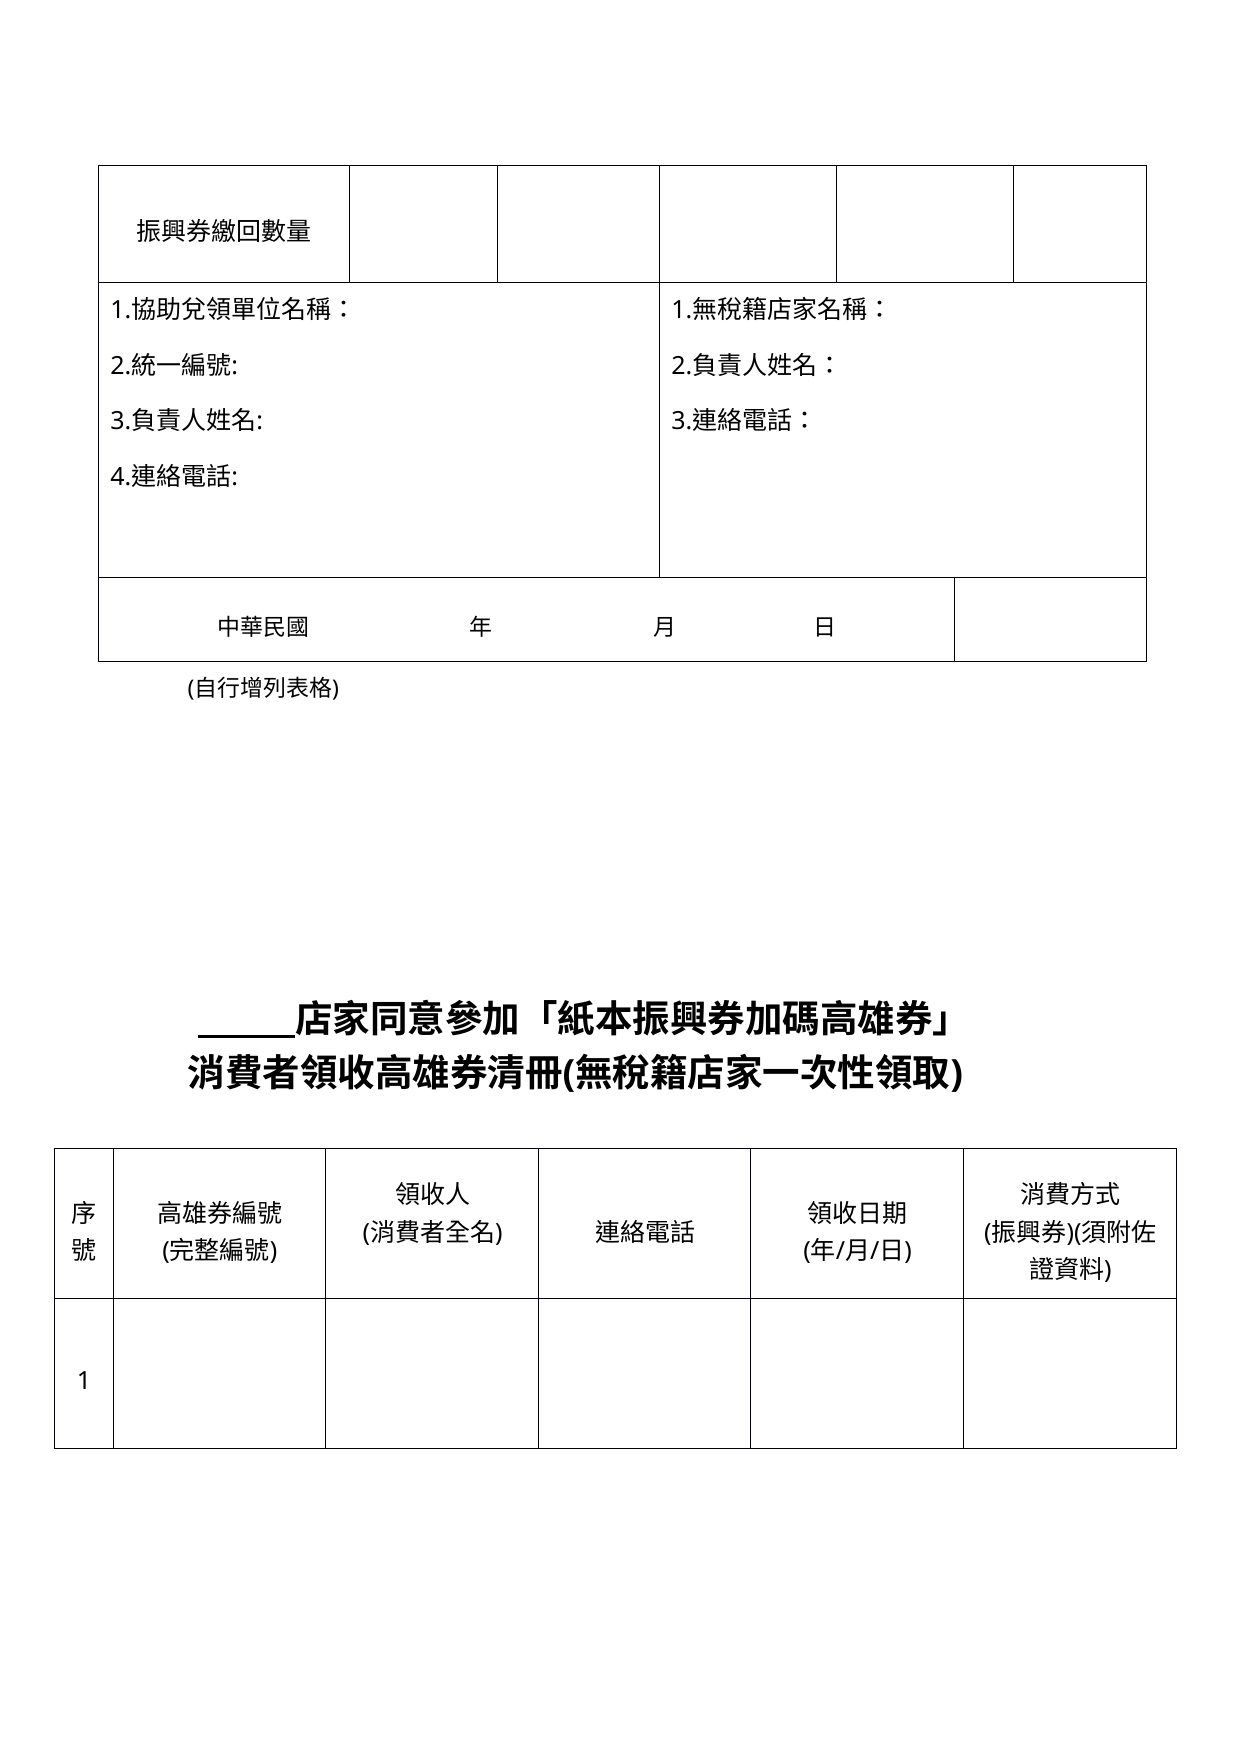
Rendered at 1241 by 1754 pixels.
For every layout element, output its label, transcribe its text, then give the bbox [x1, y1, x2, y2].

table_cell 1.協助兌領單位名稱： 2.統一編號: 3.負責人姓名: 4.連絡電話: [99, 283, 659, 577]
table_cell [837, 166, 1013, 282]
table_cell 1.無稅籍店家名稱： 2.負責人姓名： 3.連絡電話： [660, 283, 1146, 577]
table_cell [751, 1299, 963, 1448]
table_cell [660, 166, 836, 282]
table_cell 1 [55, 1299, 113, 1448]
text 消費者領收高雄券清冊(無稅籍店家一次性領取) [187, 1043, 1053, 1097]
table_header 消費方式 (振興券)(須附佐證資料) [964, 1149, 1176, 1298]
text 店家同意參加「紙本振興券加碼高雄券」 [187, 988, 1053, 1043]
table_cell 振興券繳回數量 [99, 166, 349, 282]
table_header 連絡電話 [539, 1149, 750, 1298]
table_cell [1014, 166, 1146, 282]
table_header 領收人 (消費者全名) [326, 1149, 538, 1298]
table_cell [498, 166, 659, 282]
table_header 領收日期 (年/月/日) [751, 1149, 963, 1298]
table_cell [326, 1299, 538, 1448]
table_cell [350, 166, 497, 282]
table_cell 中華民國 年 月 日 [99, 578, 954, 661]
table_cell [539, 1299, 750, 1448]
table_cell [964, 1299, 1176, 1448]
table_header 高雄券編號 (完整編號) [114, 1149, 325, 1298]
table_cell [114, 1299, 325, 1448]
text (自行增列表格) [187, 662, 1053, 699]
table_cell [955, 578, 1146, 661]
table_header 序號 [55, 1149, 113, 1298]
